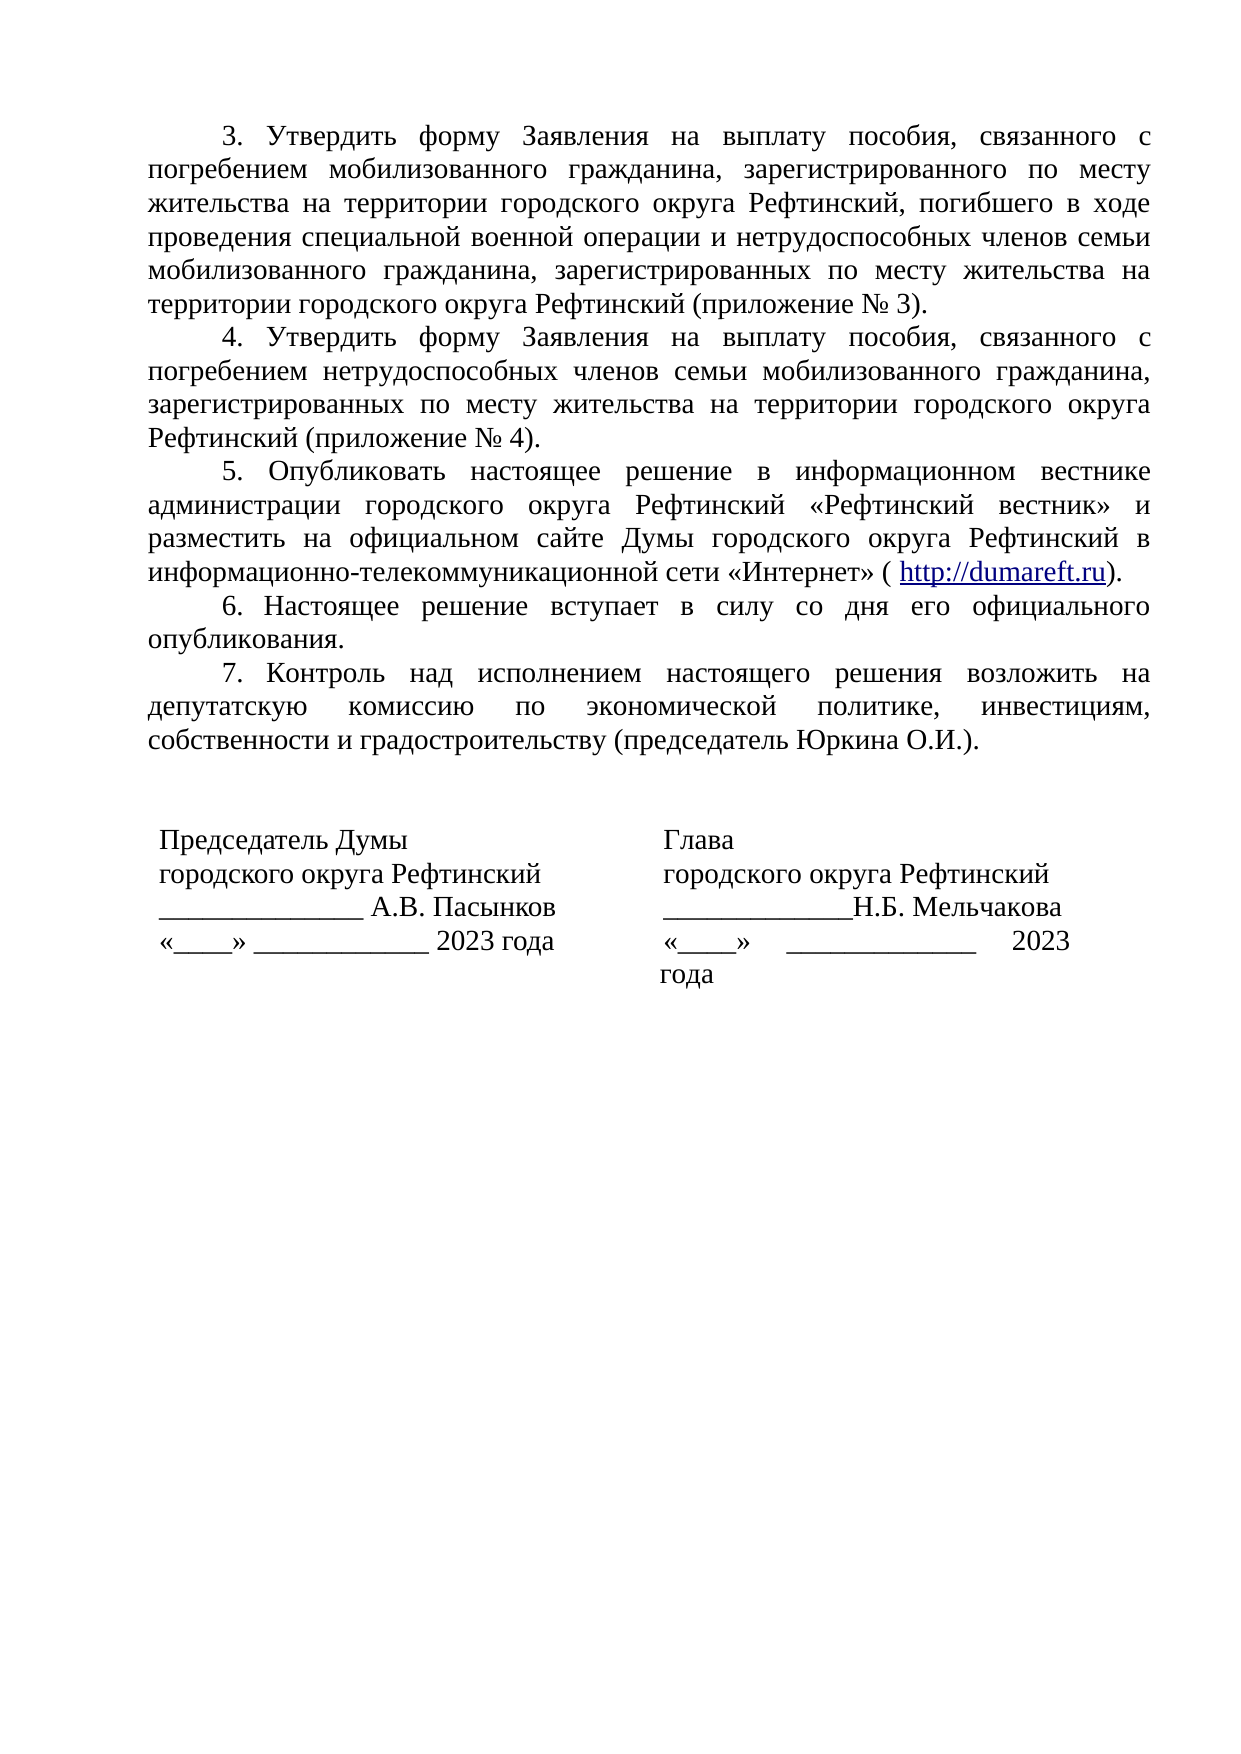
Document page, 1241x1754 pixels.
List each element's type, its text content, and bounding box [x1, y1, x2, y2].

text 5. Опубликовать настоящее решение в информационном вестнике администрации городского округа Рефтинский «Рефтинский вестник» и разместить на официальном сайте Думы городского округа Рефтинский в информационно-телекоммуникационной сети «Интернет» ( http://dumareft.ru). [148, 453, 1152, 588]
text 6. Настоящее решение вступает в силу со дня его официального опубликования. [148, 588, 1152, 655]
text 7. Контроль над исполнением настоящего решения возложить на депутатскую комиссию по экономической политике, инвестициям, собственности и градостроительству (председатель Юркина О.И.). [148, 655, 1152, 755]
text 4. Утвердить форму Заявления на выплату пособия, связанного с погребением нетрудоспособных членов семьи мобилизованного гражданина, зарегистрированных по месту жительства на территории городского округа Рефтинский (приложение № 4). [148, 319, 1152, 453]
text 3. Утвердить форму Заявления на выплату пособия, связанного с погребением мобилизованного гражданина, зарегистрированного по месту жительства на территории городского округа Рефтинский, погибшего в ходе проведения специальной военной операции и нетрудоспособных членов семьи мобилизованного гражданина, зарегистрированных по месту жительства на территории городского округа Рефтинский (приложение № 3). [148, 118, 1152, 319]
table_header Председатель Думы городского округа Рефтинский ______________ А.В. Пасынков «____» ____________ 2023 года [148, 823, 648, 990]
table_header Глава городского округа Рефтинский _____________Н.Б. Мельчакова «____» _____________ 2023 года [648, 823, 1081, 990]
